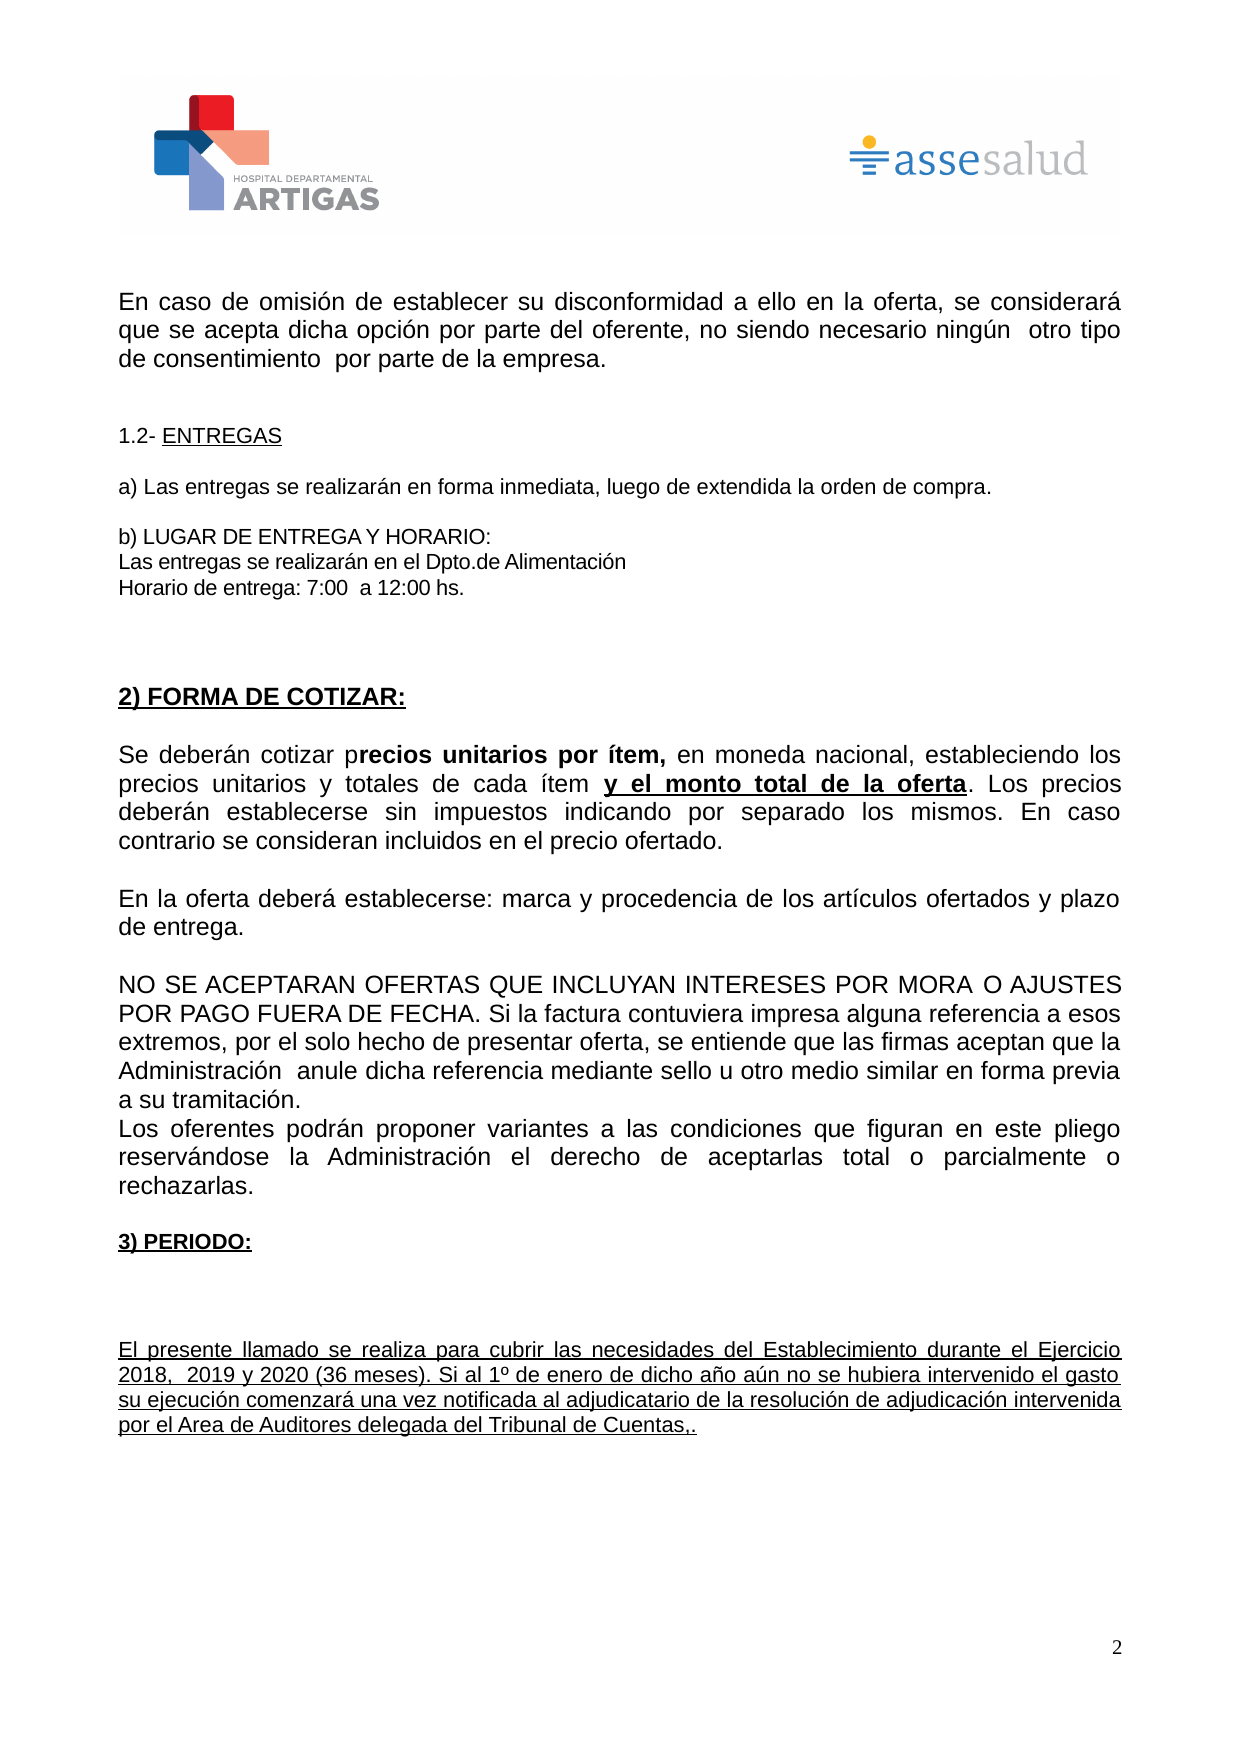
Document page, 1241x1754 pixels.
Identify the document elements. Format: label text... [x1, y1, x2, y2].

text El presente llamado se realiza para cubrir las necesidades del Establecimiento durante el Ejercicio [118, 1336, 1122, 1358]
text 3) PERIODO: [118, 1228, 1122, 1254]
text NO SE ACEPTARAN OFERTAS QUE INCLUYAN INTERESES POR MORA O AJUSTES POR PAGO FUERA DE FECHA. Si la factura contuviera impresa alguna referencia a esos extremos, por el solo hecho de presentar oferta, se entiende que las firmas aceptan que la Administración anule dicha referencia mediante sello u otro medio similar en forma previa a su tramitación. [118, 970, 1122, 1113]
text b) LUGAR DE ENTREGA Y HORARIO: [118, 524, 1122, 549]
text 1.2- ENTREGAS [118, 423, 1122, 448]
text 2018, 2019 y 2020 (36 meses). Si al 1º de enero de dicho año aún no se hubiera intervenido el gasto su ejecución comenzará una vez notificada al adjudicatario de la resolución de adjudicación intervenida [118, 1360, 1122, 1409]
text En la oferta deberá establecerse: marca y procedencia de los artículos ofertados y plazo de entrega. [118, 883, 1122, 941]
text por el Area de Auditores delegada del Tribunal de Cuentas,. [118, 1410, 1122, 1437]
text En caso de omisión de establecer su disconformidad a ello en la oferta, se considerará que se acepta dicha opción por parte del oferente, no siendo necesario ningún otro tipo de consentimiento por parte de la empresa. [118, 286, 1122, 373]
text Las entregas se realizarán en el Dpto.de Alimentación [118, 549, 1122, 574]
text Se deberán cotizar precios unitarios por ítem, en moneda nacional, estableciendo los precios unitarios y totales de cada ítem y el monto total de la oferta. Los precios deberán establecerse sin impuestos indicando por separado los mismos. En caso contrario se consideran incluidos en el precio ofertado. [118, 740, 1122, 855]
text a) Las entregas se realizarán en forma inmediata, luego de extendida la orden de compra. [118, 473, 1122, 499]
text Los oferentes podrán proponer variantes a las condiciones que figuran en este pliego reservándose la Administración el derecho de aceptarlas total o parcialmente o rechazarlas. [118, 1113, 1122, 1200]
text 2) Forma de Cotizar: [118, 682, 1122, 711]
text Horario de entrega: 7:00 a 12:00 hs. [118, 574, 1122, 599]
